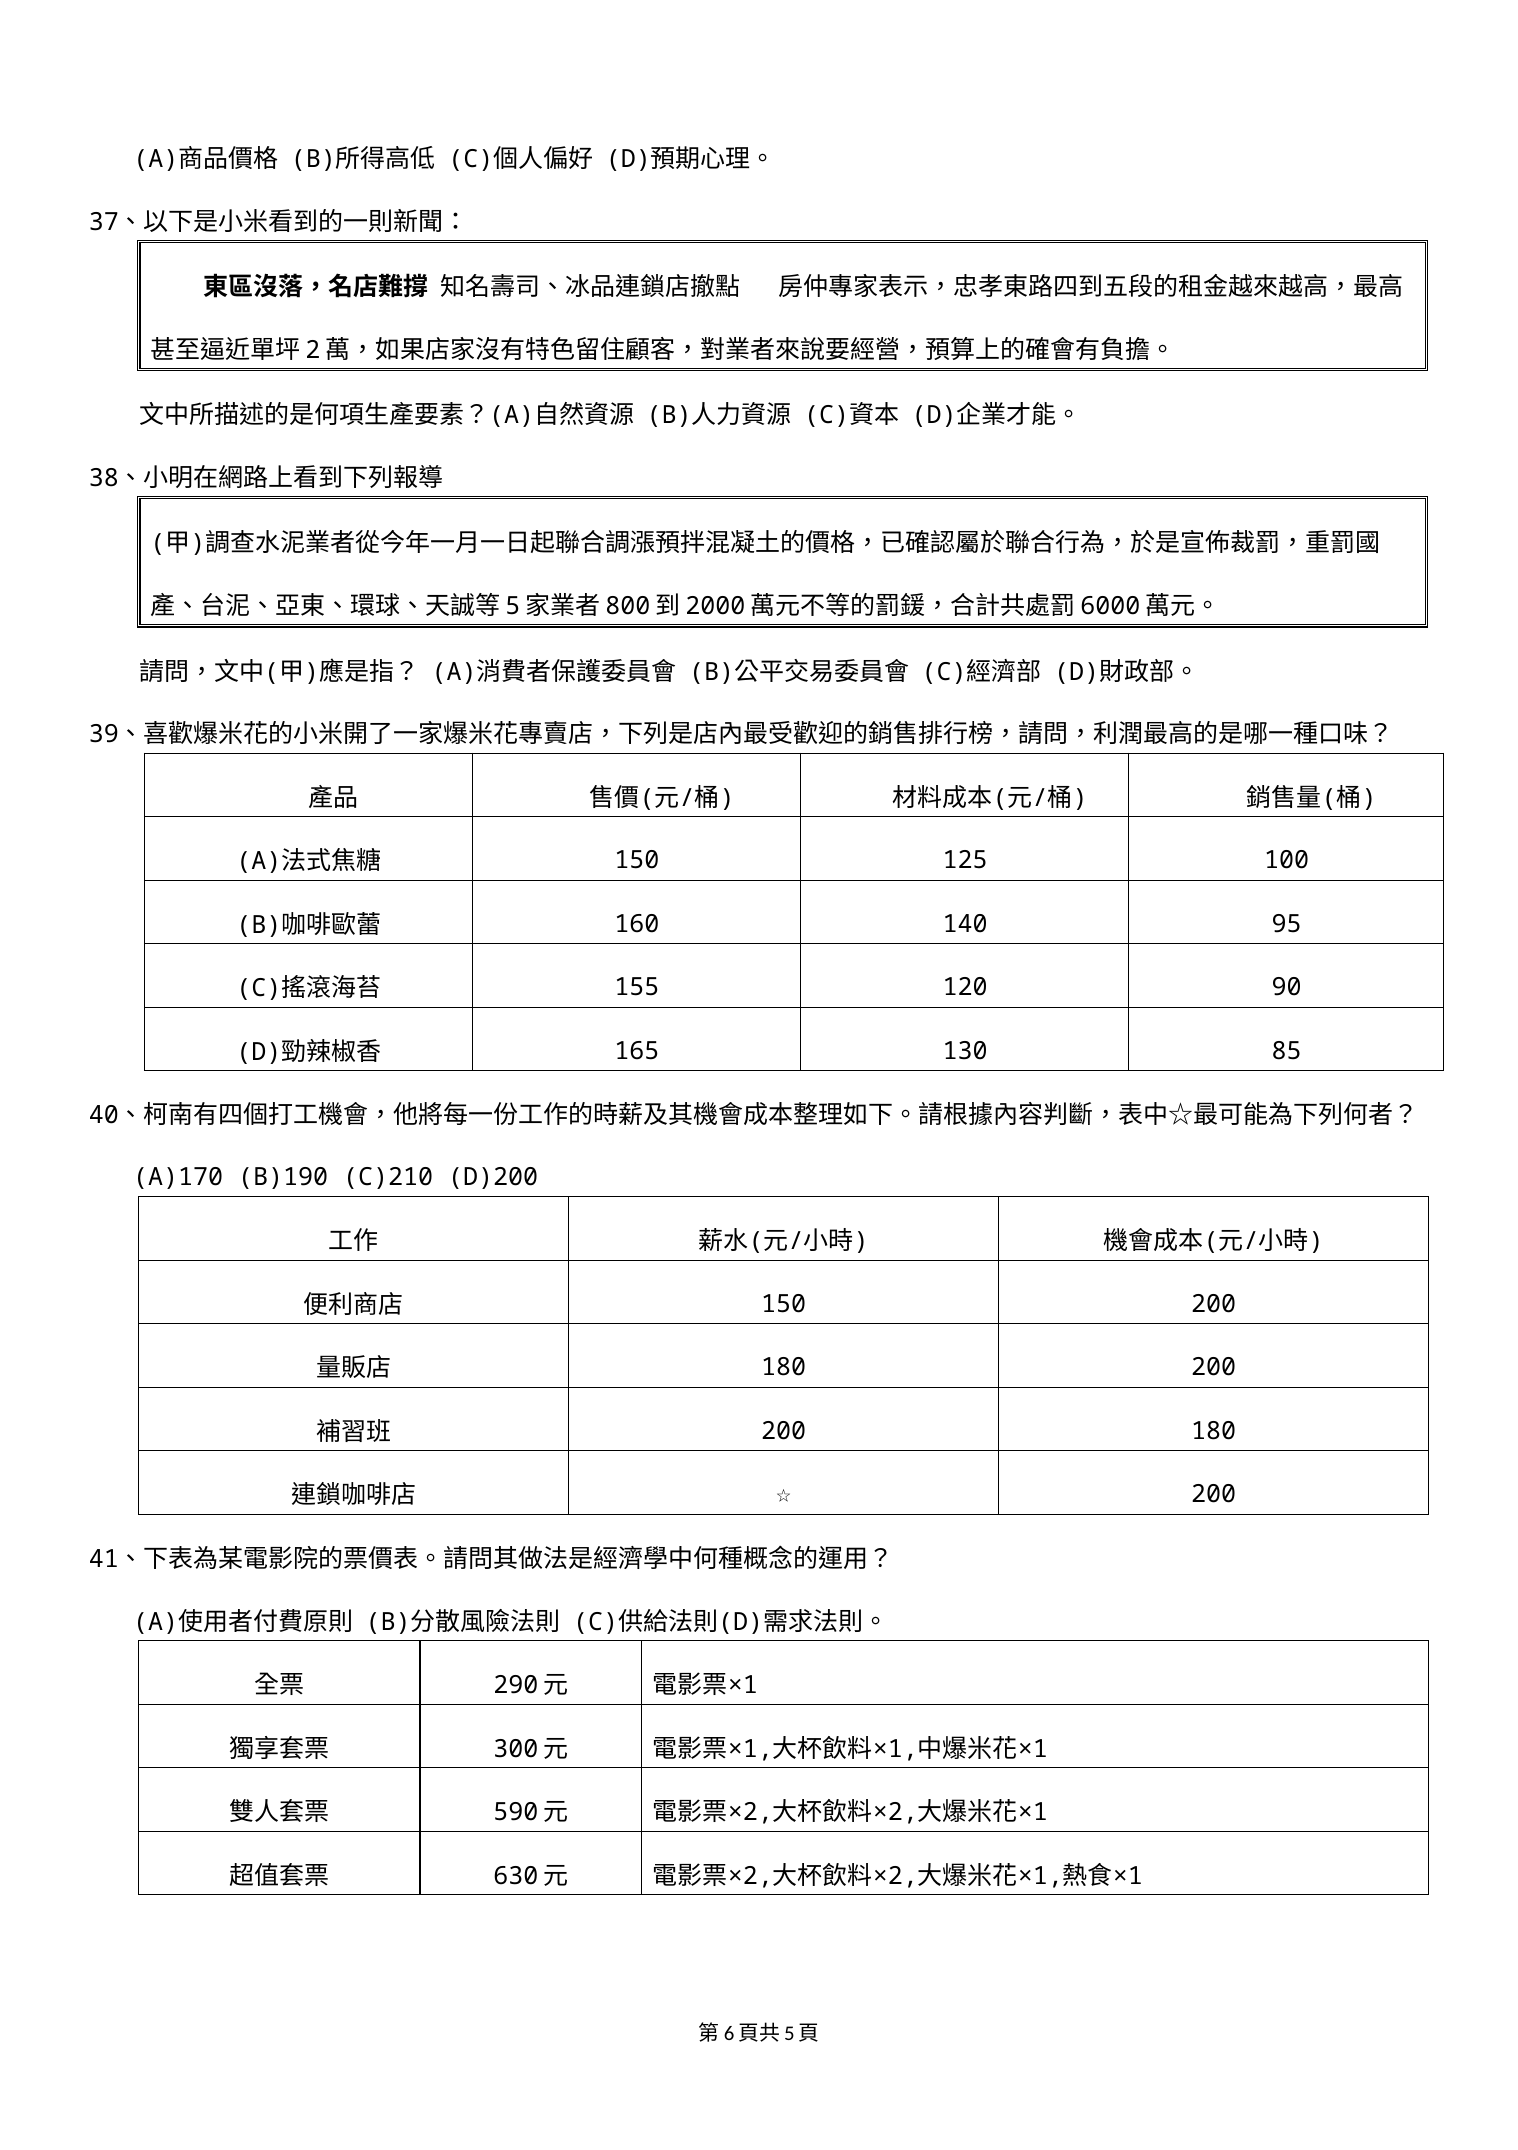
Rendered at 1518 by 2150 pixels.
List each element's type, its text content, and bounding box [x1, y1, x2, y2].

table_cell 140 [801, 881, 1128, 943]
text 41、下表為某電影院的票價表。請問其做法是經濟學中何種概念的運用？ [89, 1515, 1429, 1577]
table_cell 200 [569, 1388, 998, 1450]
table_cell 補習班 [139, 1388, 568, 1450]
table_cell 獨享套票 [139, 1705, 419, 1767]
text (A)商品價格 (B)所得高低 (C)個人偏好 (D)預期心理。 [133, 115, 1429, 177]
table_header (甲)調查水泥業者從今年一月一日起聯合調漲預拌混凝土的價格，已確認屬於聯合行為，於是宣佈裁罰，重罰國產、台泥、亞東、環球、天誠等5家業者800到2000萬元不等的罰鍰，合計共處罰6000萬元。 [141, 499, 1425, 624]
table_cell 90 [1129, 944, 1443, 1007]
text (A)使用者付費原則 (B)分散風險法則 (C)供給法則(D)需求法則。 [133, 1577, 1429, 1640]
table_cell 590元 [421, 1768, 641, 1831]
table_cell (C)搖滾海苔 [145, 944, 472, 1007]
table_header 全票 [139, 1641, 419, 1703]
table_cell 量販店 [139, 1324, 568, 1387]
table_cell 電影票×2,大杯飲料×2,大爆米花×1,熱食×1 [642, 1832, 1428, 1894]
table_cell 125 [801, 817, 1128, 879]
table_cell (A)法式焦糖 [145, 817, 472, 879]
table_cell 便利商店 [139, 1261, 568, 1323]
table_header 工作 [139, 1197, 568, 1260]
table_cell 雙人套票 [139, 1768, 419, 1831]
table_cell 85 [1129, 1008, 1443, 1070]
text 39、喜歡爆米花的小米開了一家爆米花專賣店，下列是店內最受歡迎的銷售排行榜，請問，利潤最高的是哪一種口味？ [89, 690, 1429, 752]
table_cell 200 [999, 1324, 1428, 1387]
table_cell 160 [473, 881, 800, 943]
table_header 290元 [421, 1641, 641, 1703]
table_cell 150 [473, 817, 800, 879]
table_cell (D)勁辣椒香 [145, 1008, 472, 1070]
table_cell (B)咖啡歐蕾 [145, 881, 472, 943]
table_cell ☆ [569, 1451, 998, 1514]
text (A)170 (B)190 (C)210 (D)200 [133, 1134, 1429, 1196]
table_header 機會成本(元/小時) [999, 1197, 1428, 1260]
table_cell 120 [801, 944, 1128, 1007]
table_header 東區沒落，名店難撐 知名壽司、冰品連鎖店撤點 房仲專家表示，忠孝東路四到五段的租金越來越高，最高甚至逼近單坪2萬，如果店家沒有特色留住顧客，對業者來說要經營，預算上的確會有負擔。 [141, 243, 1425, 368]
text 請問，文中(甲)應是指？ (A)消費者保護委員會 (B)公平交易委員會 (C)經濟部 (D)財政部。 [139, 627, 1429, 690]
table_cell 130 [801, 1008, 1128, 1070]
table_header 產品 [145, 754, 472, 816]
table_cell 300元 [421, 1705, 641, 1767]
table_header 售價(元/桶) [473, 754, 800, 816]
table_cell 超值套票 [139, 1832, 419, 1894]
table_cell 95 [1129, 881, 1443, 943]
table_header 電影票×1 [642, 1641, 1428, 1703]
text 文中所描述的是何項生產要素？(A)自然資源 (B)人力資源 (C)資本 (D)企業才能。 [139, 371, 1429, 434]
table_cell 連鎖咖啡店 [139, 1451, 568, 1514]
table_cell 155 [473, 944, 800, 1007]
table_cell 電影票×1,大杯飲料×1,中爆米花×1 [642, 1705, 1428, 1767]
table_cell 180 [569, 1324, 998, 1387]
table_cell 165 [473, 1008, 800, 1070]
table_cell 150 [569, 1261, 998, 1323]
table_cell 電影票×2,大杯飲料×2,大爆米花×1 [642, 1768, 1428, 1831]
text 38、小明在網路上看到下列報導 [89, 434, 1429, 496]
table_header 材料成本(元/桶) [801, 754, 1128, 816]
text 40、柯南有四個打工機會，他將每一份工作的時薪及其機會成本整理如下。請根據內容判斷，表中☆最可能為下列何者？ [89, 1071, 1429, 1134]
table_header 薪水(元/小時) [569, 1197, 998, 1260]
table_cell 100 [1129, 817, 1443, 879]
table_header 銷售量(桶) [1129, 754, 1443, 816]
table_cell 630元 [421, 1832, 641, 1894]
table_cell 200 [999, 1451, 1428, 1514]
table_cell 180 [999, 1388, 1428, 1450]
table_cell 200 [999, 1261, 1428, 1323]
text 37、以下是小米看到的一則新聞： [89, 177, 1429, 240]
